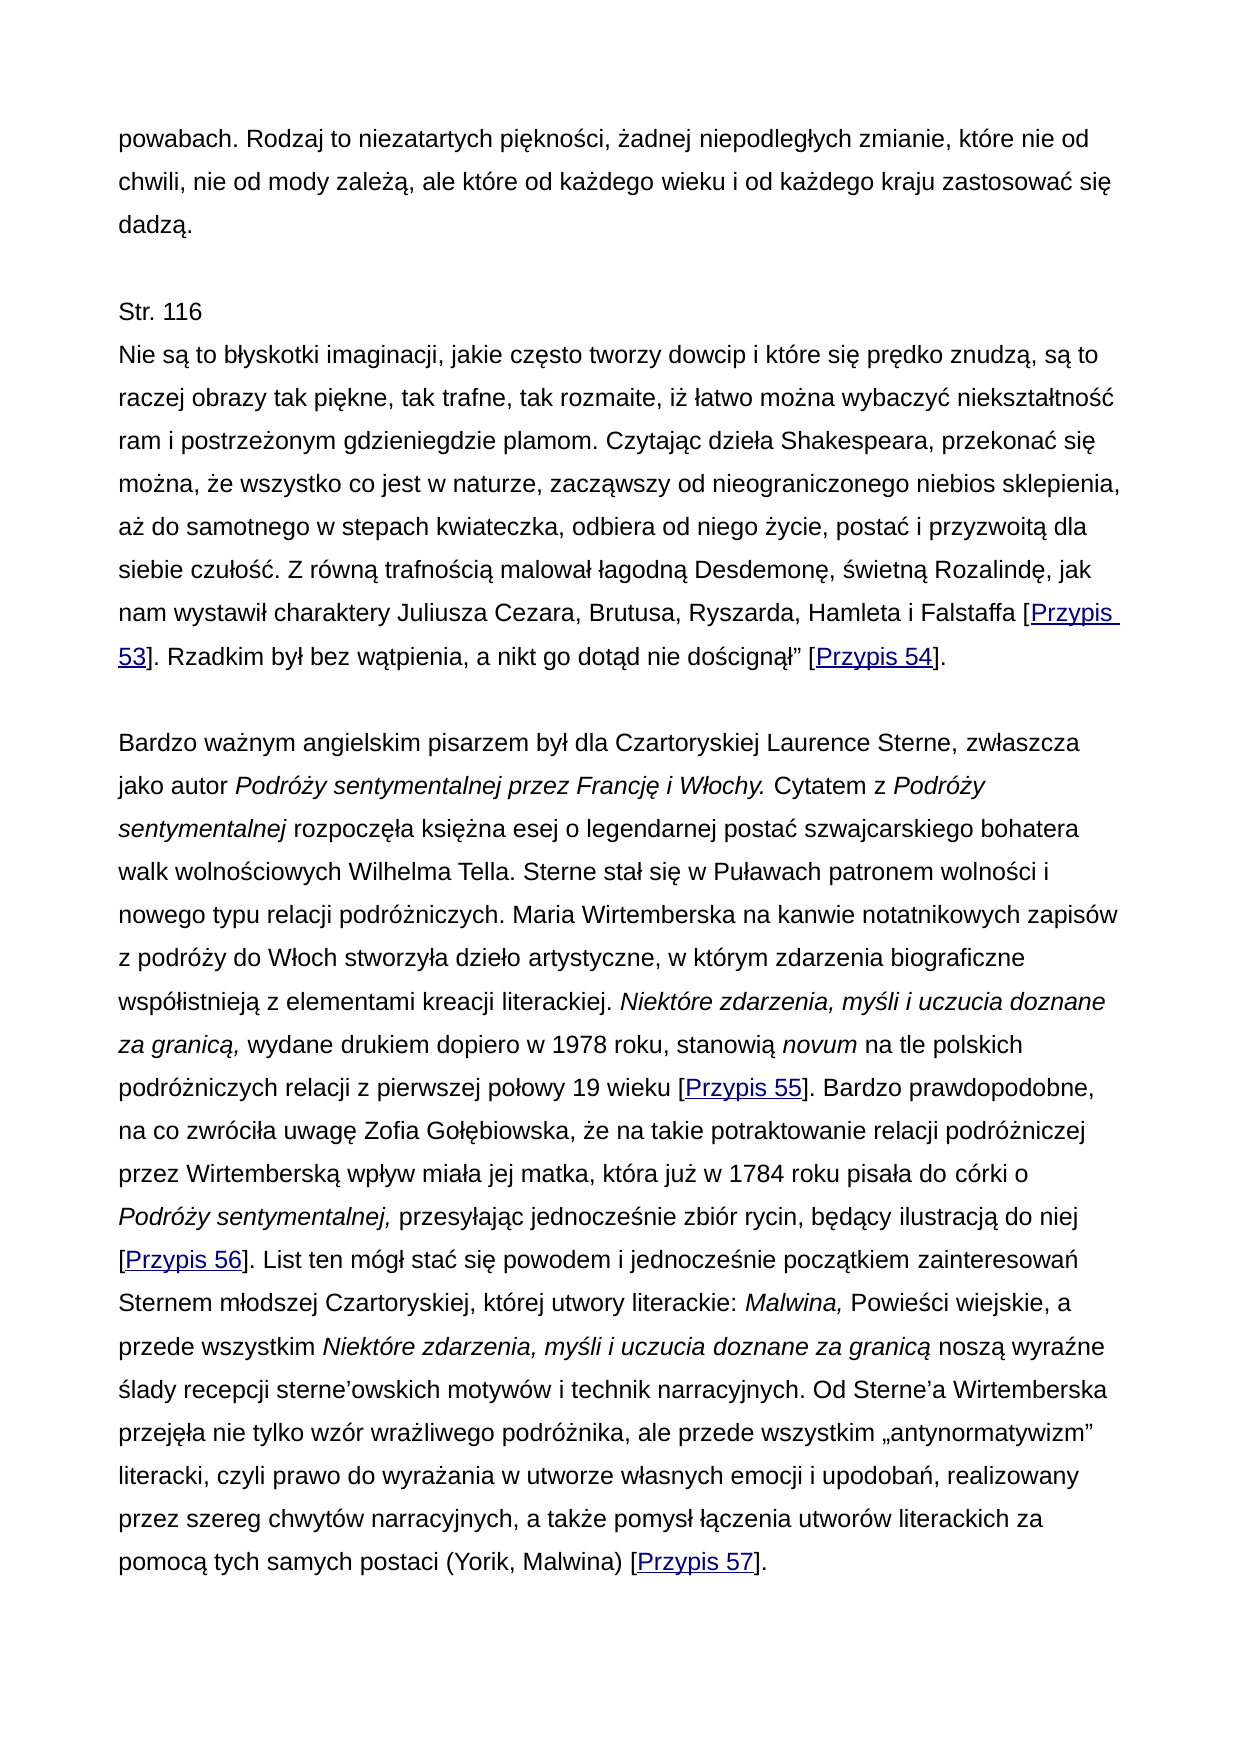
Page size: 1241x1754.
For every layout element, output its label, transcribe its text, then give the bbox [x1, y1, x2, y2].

text powabach. Rodzaj to niezatartych piękności, żadnej niepodległych zmianie, które nie od chwili, nie od mody zależą, ale które od każdego wieku i od każdego kraju zastosować się dadzą. [118, 124, 1122, 239]
text Str. 116 [118, 297, 1122, 325]
text Bardzo ważnym angielskim pisarzem był dla Czartoryskiej Laurence Sterne, zwłaszcza jako autor Podróży sentymentalnej przez Francję i Włochy. Cytatem z Podróży sentymentalnej rozpoczęła księżna esej o legendarnej postać szwajcarskiego bohatera walk wolnościowych Wilhelma Tella. Sterne stał się w Puławach patronem wolności i nowego typu relacji podróżniczych. Maria Wirtemberska na kanwie notatnikowych zapisów z podróży do Włoch stworzyła dzieło artystyczne, w którym zdarzenia biograficzne współistnieją z elementami kreacji literackiej. Niektóre zdarzenia, myśli i uczucia doznane za granicą, wydane drukiem dopiero w 1978 roku, stanowią novum na tle polskich podróżniczych relacji z pierwszej połowy 19 wieku [Przypis 55]. Bardzo prawdopodobne, na co zwróciła uwagę Zofia Gołębiowska, że na takie potraktowanie relacji podróżniczej przez Wirtemberską wpływ miała jej matka, która już w 1784 roku pisała do córki o Podróży sentymentalnej, przesyłając jednocześnie zbiór rycin, będący ilustracją do niej [Przypis 56]. List ten mógł stać się powodem i jednocześnie początkiem zainteresowań Sternem młodszej Czartoryskiej, której utwory literackie: Malwina, Powieści wiejskie, a przede wszystkim Niektóre zdarzenia, myśli i uczucia doznane za granicą noszą wyraźne ślady recepcji sterne’owskich motywów i technik narracyjnych. Od Sterne’a Wirtemberska przejęła nie tylko wzór wrażliwego podróżnika, ale przede wszystkim „antynormatywizm” literacki, czyli prawo do wyrażania w utworze własnych emocji i upodobań, realizowany przez szereg chwytów narracyjnych, a także pomysł łączenia utworów literackich za pomocą tych samych postaci (Yorik, Malwina) [Przypis 57]. [118, 728, 1122, 1576]
text Nie są to błyskotki imaginacji, jakie często tworzy dowcip i które się prędko znudzą, są to raczej obrazy tak piękne, tak trafne, tak rozmaite, iż łatwo można wybaczyć niekształtność ram i postrzeżonym gdzieniegdzie plamom. Czytając dzieła Shakespeara, przekonać się można, że wszystko co jest w naturze, zacząwszy od nieograniczonego niebios sklepienia, aż do samotnego w stepach kwiateczka, odbiera od niego życie, postać i przyzwoitą dla siebie czułość. Z równą trafnością malował łagodną Desdemonę, świetną Rozalindę, jak nam wystawił charaktery Juliusza Cezara, Brutusa, Ryszarda, Hamleta i Falstaffa [Przypis 53]. Rzadkim był bez wątpienia, a nikt go dotąd nie doścignął” [Przypis 54]. [118, 340, 1122, 670]
